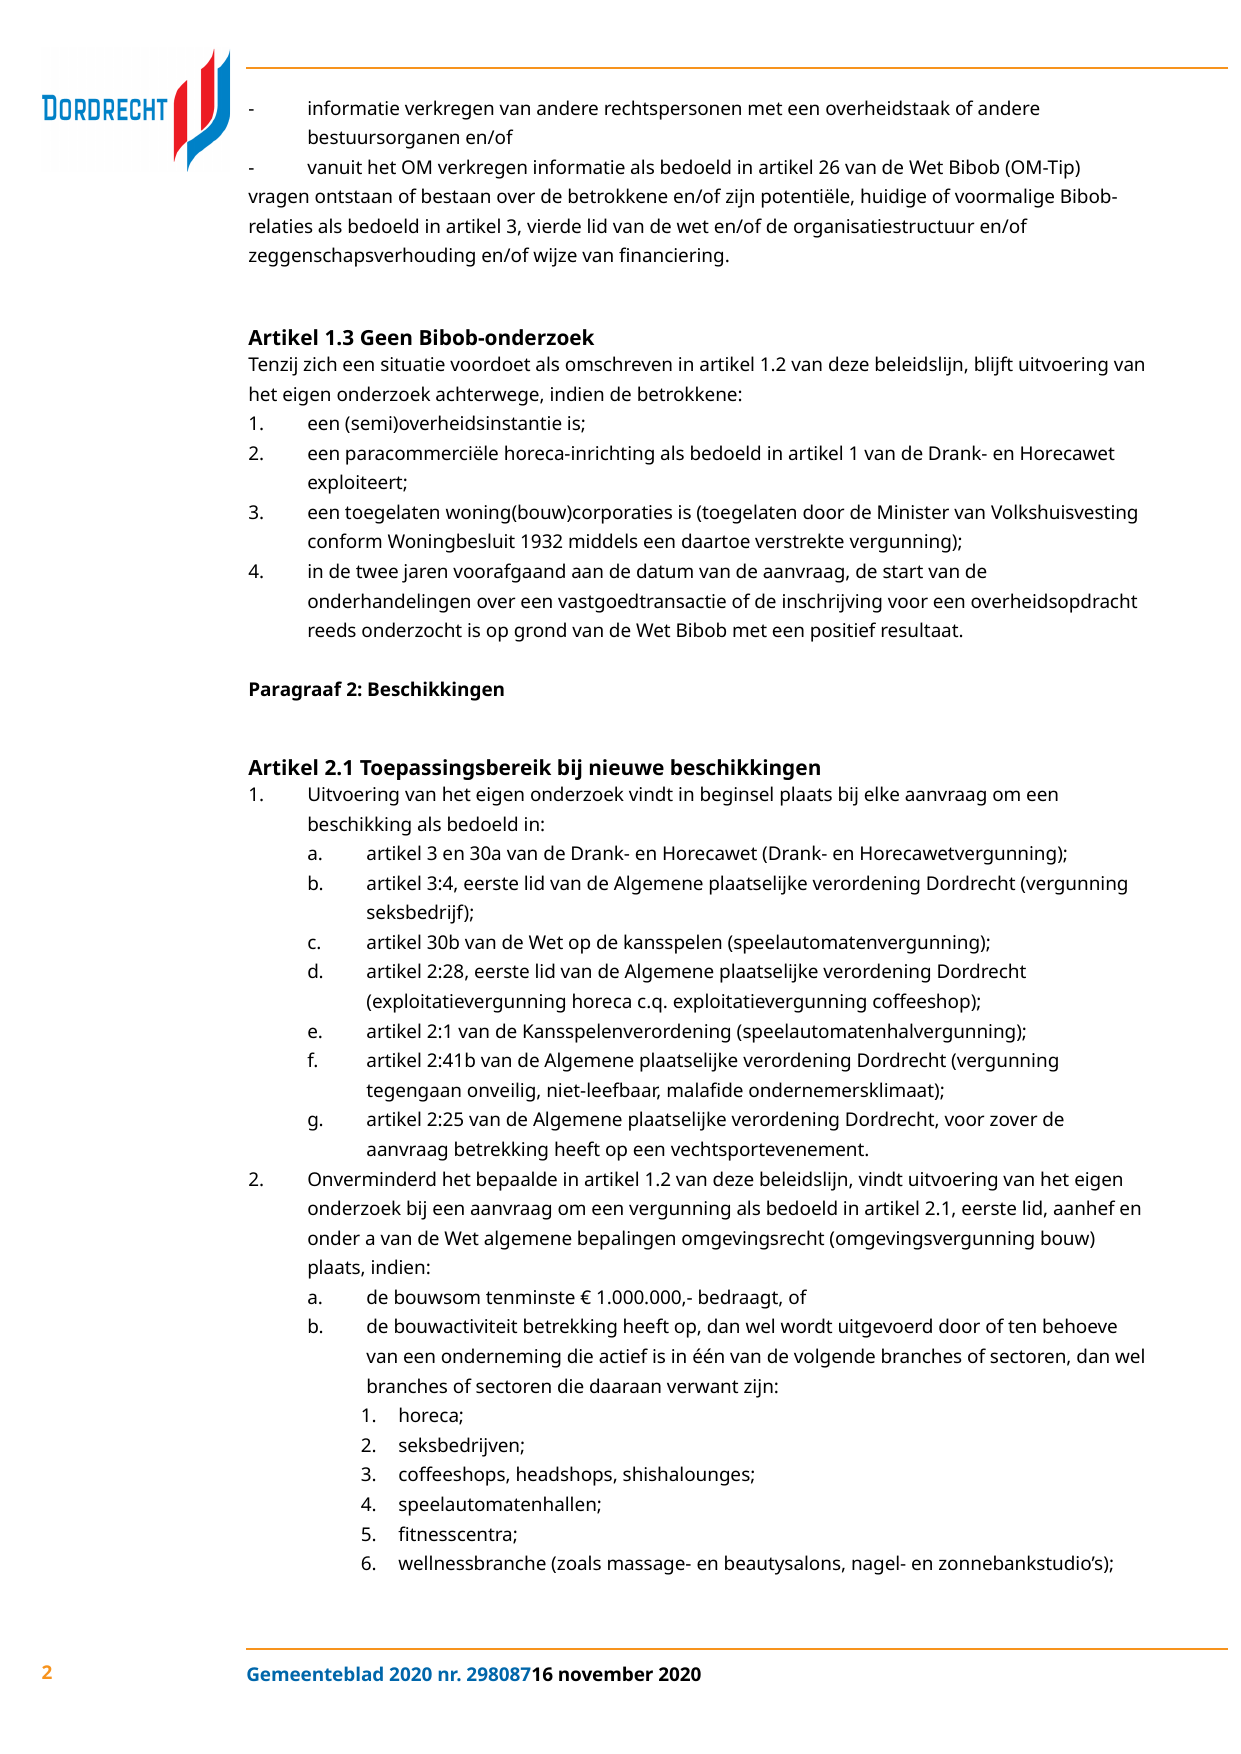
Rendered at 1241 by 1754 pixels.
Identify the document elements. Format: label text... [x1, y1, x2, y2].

text Artikel 2.1 Toepassingsbereik bij nieuwe beschikkingen [248, 753, 1152, 781]
list informatie verkregen van andere rechtspersonen met een overheidstaak of andere bestuursorganen en/of [248, 95, 1152, 150]
list artikel 3 en 30a van de Drank- en Horecawet (Drank- en Horecawetvergunning); [307, 840, 1152, 866]
list Uitvoering van het eigen onderzoek vindt in beginsel plaats bij elke aanvraag om een beschikking als bedoeld in: [248, 781, 1152, 836]
text vragen ontstaan of bestaan over de betrokkene en/of zijn potentiële, huidige of voormalige Bibob-relaties als bedoeld in artikel 3, vierde lid van de wet en/of de organisatiestructuur en/of zeggenschapsverhouding en/of wijze van financiering. [248, 183, 1152, 268]
list wellnessbranche (zoals massage- en beautysalons, nagel- en zonnebankstudio’s); [361, 1550, 1152, 1576]
text Artikel 1.3 Geen Bibob-onderzoek [248, 323, 1152, 351]
list speelautomatenhallen; [361, 1491, 1152, 1517]
list Onverminderd het bepaalde in artikel 1.2 van deze beleidslijn, vindt uitvoering van het eigen onderzoek bij een aanvraag om een vergunning als bedoeld in artikel 2.1, eerste lid, aanhef en onder a van de Wet algemene bepalingen omgevingsrecht (omgevingsvergunning bouw) plaats, indien: [248, 1166, 1152, 1280]
list artikel 2:28, eerste lid van de Algemene plaatselijke verordening Dordrecht (exploitatievergunning horeca c.q. exploitatievergunning coffeeshop); [307, 959, 1152, 1014]
list seksbedrijven; [361, 1432, 1152, 1458]
list artikel 3:4, eerste lid van de Algemene plaatselijke verordening Dordrecht (vergunning seksbedrijf); [307, 870, 1152, 925]
text Paragraaf 2: Beschikkingen [248, 677, 1152, 702]
list een toegelaten woning(bouw)corporaties is (toegelaten door de Minister van Volkshuisvesting conform Woningbesluit 1932 middels een daartoe verstrekte vergunning); [248, 499, 1152, 554]
list artikel 30b van de Wet op de kansspelen (speelautomatenvergunning); [307, 929, 1152, 955]
list coffeeshops, headshops, shishalounges; [361, 1462, 1152, 1487]
list een paracommerciële horeca-inrichting als bedoeld in artikel 1 van de Drank- en Horecawet exploiteert; [248, 440, 1152, 495]
picture [41, 47, 231, 172]
list vanuit het OM verkregen informatie als bedoeld in artikel 26 van de Wet Bibob (OM-Tip) [248, 154, 1152, 180]
list een (semi)overheidsinstantie is; [248, 410, 1152, 436]
list de bouwsom tenminste € 1.000.000,- bedraagt, of [307, 1284, 1152, 1310]
list artikel 2:41b van de Algemene plaatselijke verordening Dordrecht (vergunning tegengaan onveilig, niet-leefbaar, malafide ondernemersklimaat); [307, 1047, 1152, 1103]
list in de twee jaren voorafgaand aan de datum van de aanvraag, de start van de onderhandelingen over een vastgoedtransactie of de inschrijving voor een overheidsopdracht reeds onderzocht is op grond van de Wet Bibob met een positief resultaat. [248, 558, 1152, 643]
list artikel 2:25 van de Algemene plaatselijke verordening Dordrecht, voor zover de aanvraag betrekking heeft op een vechtsportevenement. [307, 1107, 1152, 1162]
text Tenzij zich een situatie voordoet als omschreven in artikel 1.2 van deze beleidslijn, blijft uitvoering van het eigen onderzoek achterwege, indien de betrokkene: [248, 351, 1152, 406]
list de bouwactiviteit betrekking heeft op, dan wel wordt uitgevoerd door of ten behoeve van een onderneming die actief is in één van de volgende branches of sectoren, dan wel branches of sectoren die daaraan verwant zijn: [307, 1314, 1152, 1398]
list artikel 2:1 van de Kansspelenverordening (speelautomatenhalvergunning); [307, 1018, 1152, 1043]
list horeca; [361, 1402, 1152, 1428]
list fitnesscentra; [361, 1521, 1152, 1546]
